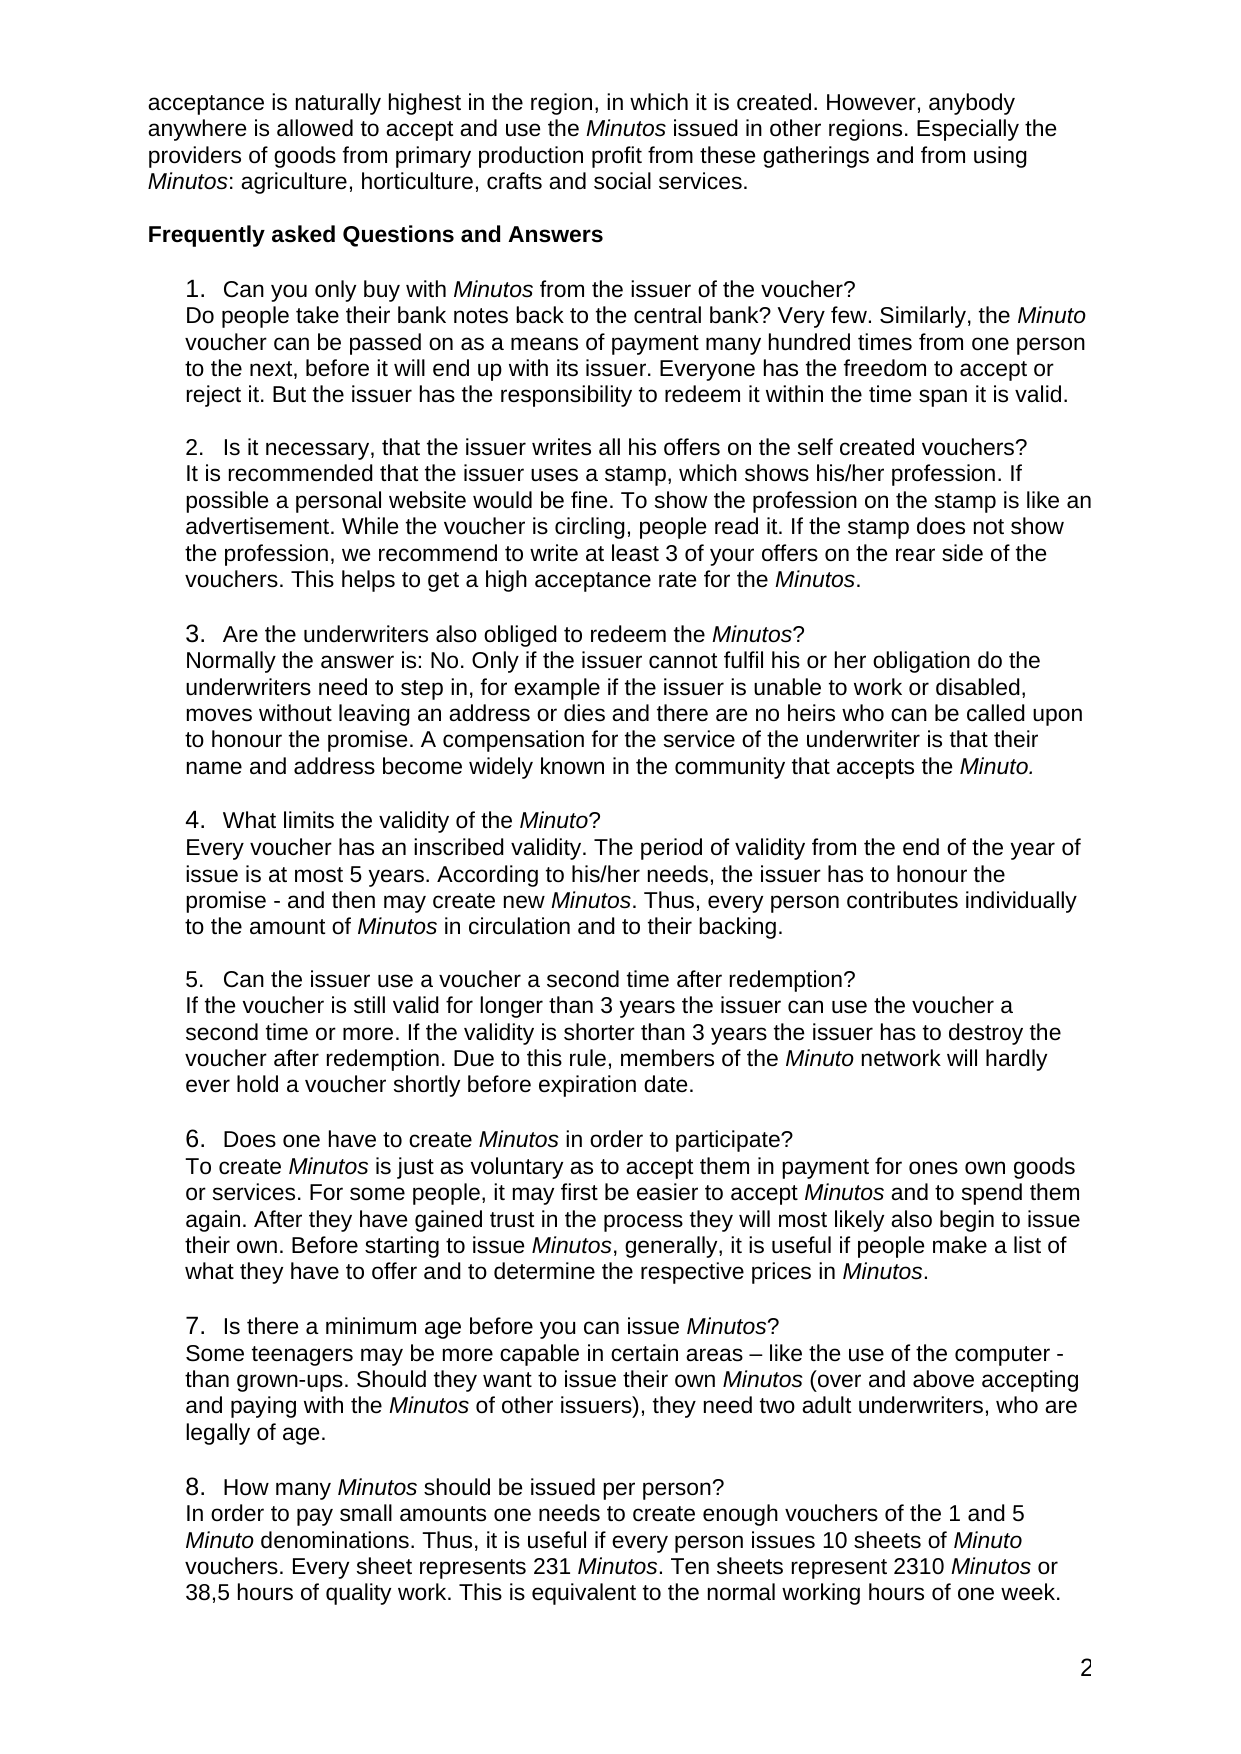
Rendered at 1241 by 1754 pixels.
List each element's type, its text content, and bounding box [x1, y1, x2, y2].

text To create Minutos is just as voluntary as to accept them in payment for ones own goods or services. For some people, it may first be easier to accept Minutos and to spend them again. After they have gained trust in the process they will most likely also begin to issue their own. Before starting to issue Minutos, generally, it is useful if people make a list of what they have to offer and to determine the respective prices in Minutos. [185, 1153, 1092, 1284]
list How many Minutos should be issued per person? [185, 1471, 1092, 1500]
list Can the issuer use a voucher a second time after redemption? [185, 966, 1092, 992]
text If the voucher is still valid for longer than 3 years the issuer can use the voucher a second time or more. If the validity is shorter than 3 years the issuer has to destroy the voucher after redemption. Due to this rule, members of the Minuto network will hardly ever hold a voucher shortly before expiration date. [185, 992, 1092, 1098]
list Is there a minimum age before you can issue Minutos? [185, 1311, 1092, 1340]
list Are the underwriters also obliged to redeem the Minutos? [185, 618, 1092, 647]
text Do people take their bank notes back to the central bank? Very few. Similarly, the Minuto voucher can be passed on as a means of payment many hundred times from one person to the next, before it will end up with its issuer. Everyone has the freedom to accept or reject it. But the issuer has the responsibility to redeem it within the time span it is valid. [185, 302, 1092, 408]
text Normally the answer is: No. Only if the issuer cannot fulfil his or her obligation do the underwriters need to step in, for example if the issuer is unable to work or disabled, moves without leaving an address or dies and there are no heirs who can be called upon to honour the promise. A compensation for the service of the underwriter is that their name and address become widely known in the community that accepts the Minuto. [185, 647, 1092, 779]
list Is it necessary, that the issuer writes all his offers on the self created vouchers? [185, 434, 1092, 460]
list Does one have to create Minutos in order to participate? [185, 1124, 1092, 1153]
list What limits the validity of the Minuto? [185, 805, 1092, 834]
text It is recommended that the issuer uses a stamp, which shows his/her profession. If possible a personal website would be fine. To show the profession on the stamp is like an advertisement. While the voucher is circling, people read it. If the stamp does not show the profession, we recommend to write at least 3 of your offers on the rear side of the vouchers. This helps to get a high acceptance rate for the Minutos. [185, 460, 1092, 592]
text Frequently asked Questions and Answers [148, 221, 1092, 247]
text acceptance is naturally highest in the region, in which it is created. However, anybody anywhere is allowed to accept and use the Minutos issued in other regions. Especially the providers of goods from primary production profit from these gatherings and from using Minutos: agriculture, horticulture, crafts and social services. [148, 89, 1092, 194]
list Can you only buy with Minutos from the issuer of the voucher? [185, 273, 1092, 302]
text Some teenagers may be more capable in certain areas – like the use of the computer - than grown-ups. Should they want to issue their own Minutos (over and above accepting and paying with the Minutos of other issuers), they need two adult underwriters, who are legally of age. [185, 1340, 1092, 1445]
text Every voucher has an inscribed validity. The period of validity from the end of the year of issue is at most 5 years. According to his/her needs, the issuer has to honour the promise - and then may create new Minutos. Thus, every person contributes individually to the amount of Minutos in circulation and to their backing. [185, 834, 1092, 939]
text In order to pay small amounts one needs to create enough vouchers of the 1 and 5 Minuto denominations. Thus, it is useful if every person issues 10 sheets of Minuto vouchers. Every sheet represents 231 Minutos. Ten sheets represent 2310 Minutos or 38,5 hours of quality work. This is equivalent to the normal working hours of one week. [185, 1500, 1092, 1606]
